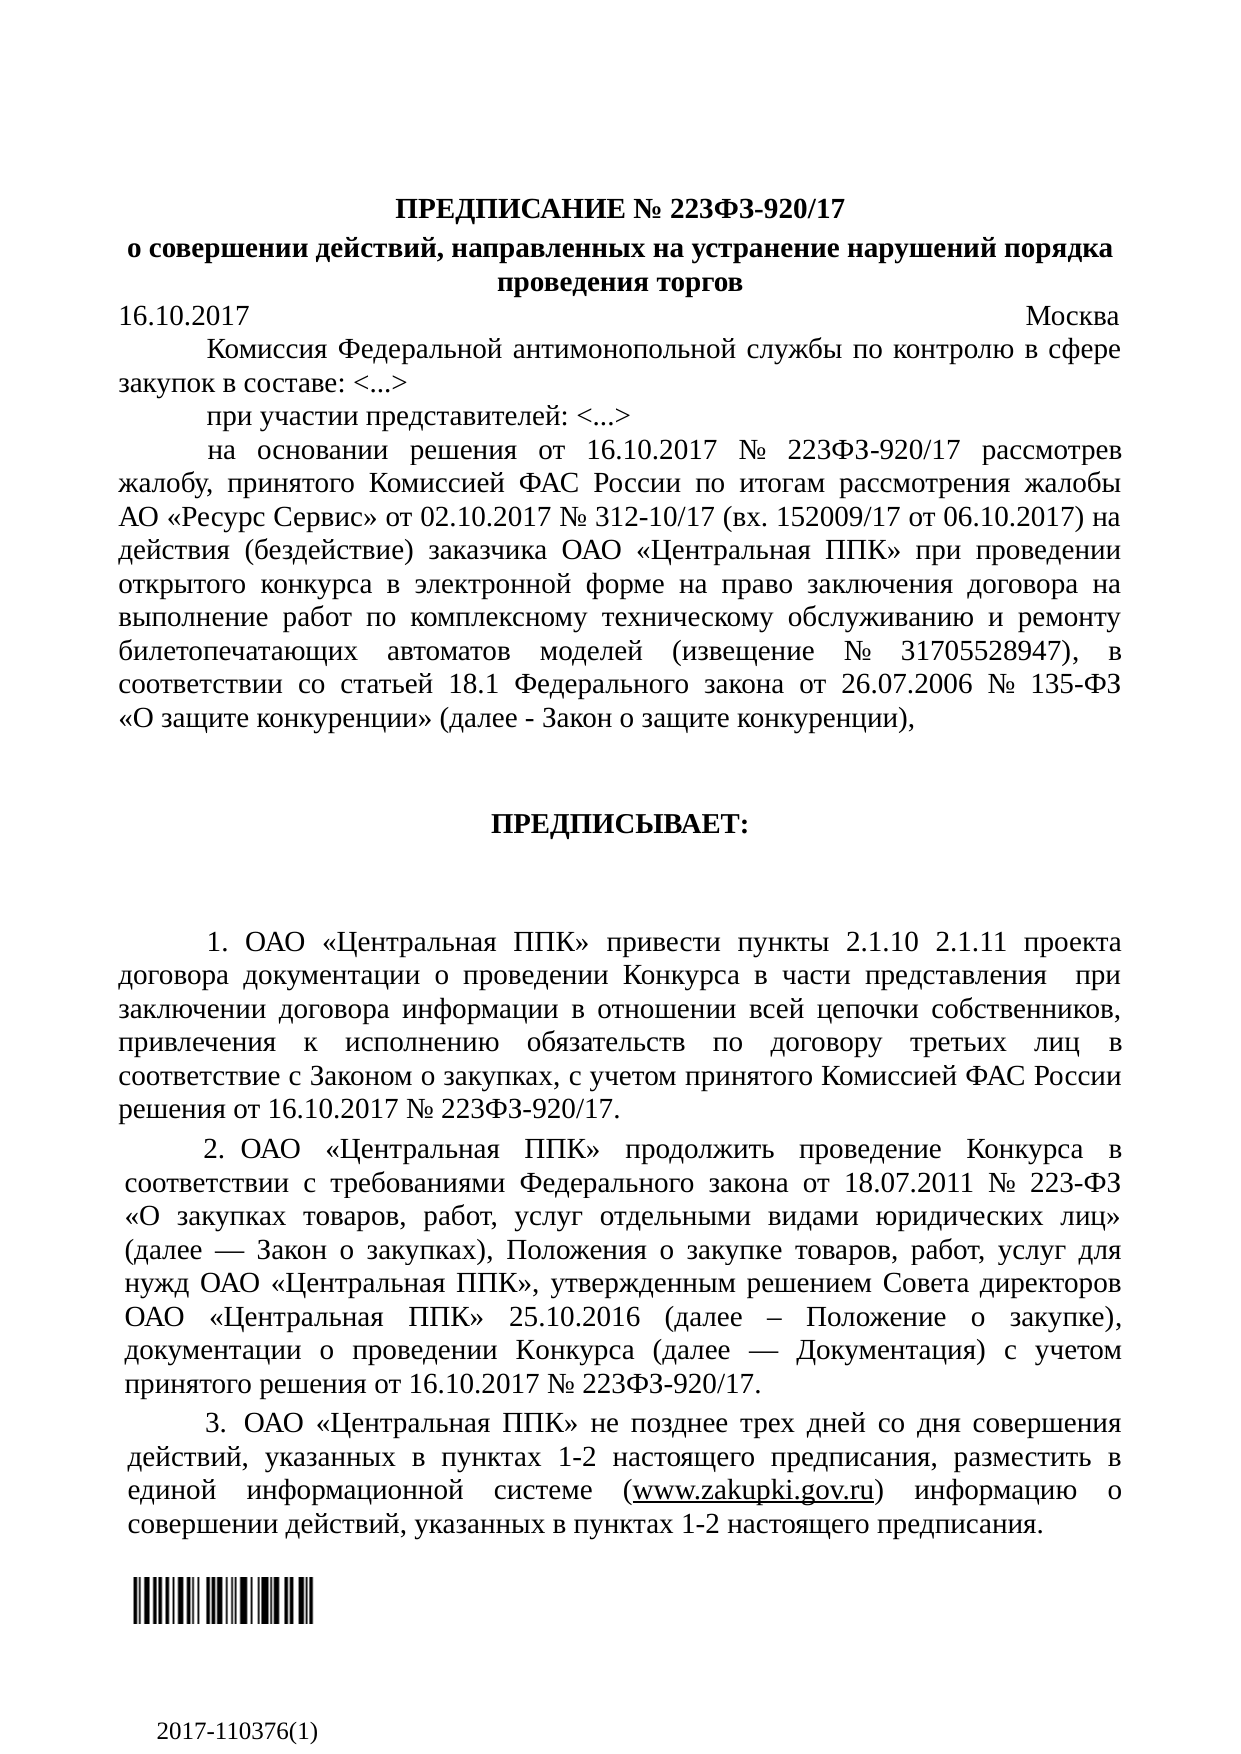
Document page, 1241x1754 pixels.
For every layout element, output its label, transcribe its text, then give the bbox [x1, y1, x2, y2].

text при участии представителей: <...> [118, 398, 1122, 432]
picture [118, 1577, 331, 1624]
text 16.10.2017 Москва [118, 298, 1122, 331]
text ПРЕДПИСЫВАЕТ: [118, 807, 1122, 840]
text ПРЕДПИСАНИЕ № 223ФЗ-920/17 [118, 191, 1122, 225]
list ОАО «Центральная ППК» продолжить проведение Конкурса в соответствии с требованиями Федерального закона от 18.07.2011 № 223-ФЗ «О закупках товаров, работ, услуг отдельными видами юридических лиц» (далее — Закон о закупках), Положения о закупке товаров, работ, услуг для нужд ОАО «Центральная ППК», утвержденным решением Совета директоров ОАО «Центральная ППК» 25.10.2016 (далее – Положение о закупке), документации о проведении Конкурса (далее — Документация) с учетом принятого решения от 16.10.2017 № 223ФЗ-920/17. [124, 1131, 1122, 1399]
list ОАО «Центральная ППК» не позднее трех дней со дня совершения действий, указанных в пунктах 1-2 настоящего предписания, разместить в единой информационной системе (www.zakupki.gov.ru) информацию о совершении действий, указанных в пунктах 1-2 настоящего предписания. [127, 1405, 1122, 1539]
text Комиссия Федеральной антимонопольной службы по контролю в сфере закупок в составе: <...> [118, 331, 1122, 398]
text о совершении действий, направленных на устранение нарушений порядка проведения торгов [118, 231, 1122, 298]
text на основании решения от 16.10.2017 № 223ФЗ-920/17 рассмотрев жалобу, принятого Комиссией ФАС России по итогам рассмотрения жалобы АО «Ресурс Сервис» от 02.10.2017 № 312-10/17 (вх. 152009/17 от 06.10.2017) на действия (бездействие) заказчика ОАО «Центральная ППК» при проведении открытого конкурса в электронной форме на право заключения договора на выполнение работ по комплексному техническому обслуживанию и ремонту билетопечатающих автоматов моделей (извещение № 31705528947), в соответствии со статьей 18.1 Федерального закона от 26.07.2006 № 135-ФЗ «О защите конкуренции» (далее - Закон о защите конкуренции), [118, 432, 1122, 734]
text 1. ОАО «Центральная ППК» привести пункты 2.1.10 2.1.11 проекта договора документации о проведении Конкурса в части представления при заключении договора информации в отношении всей цепочки собственников, привлечения к исполнению обязательств по договору третьих лиц в соответствие с Законом о закупках, с учетом принятого Комиссией ФАС России решения от 16.10.2017 № 223ФЗ-920/17. [118, 924, 1122, 1125]
